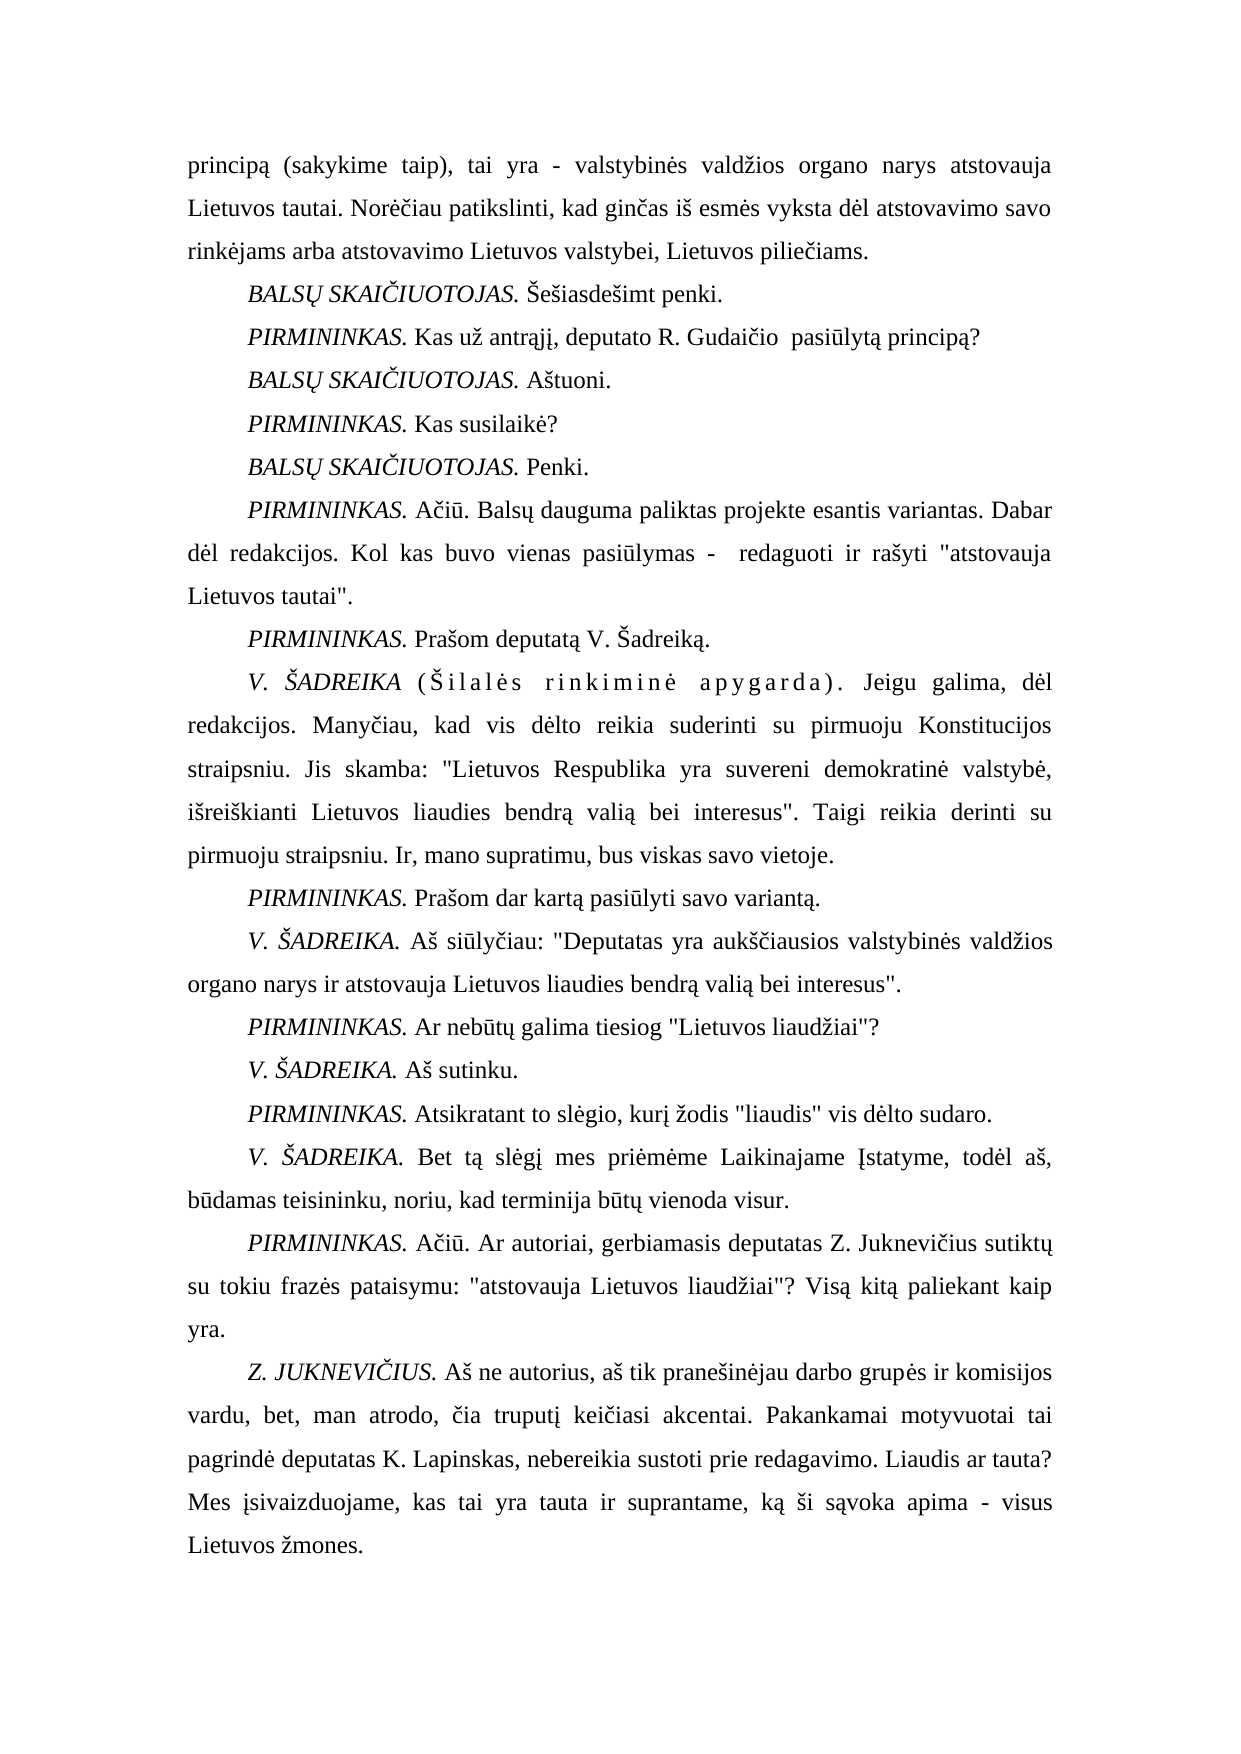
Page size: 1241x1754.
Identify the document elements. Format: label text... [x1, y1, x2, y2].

text Z. Juknevičius. Aš ne autorius, aš tik pranešinėjau darbo grup­ės ir komisijos vardu, bet, man atrodo, čia truputį keičiasi akcen­tai. Pakankamai motyvuotai tai pagrindė deputatas K. Lapinskas, nebereikia sustoti prie redagavimo. Liaudis ar tauta? Mes įsivaiz­duojame, kas tai yra tauta ir suprantame, ką ši sąvoka apima­ - visus Lietuvos žmones. [187, 1357, 1053, 1559]
text Pirmininkas. Ačiū. Balsų dauguma paliktas projekte esantis variantas. Dabar dėl redakcijos. Kol kas buvo vienas pasiūlymas - redaguoti ir rašyti "atstovauja Lietuvos tautai". [187, 495, 1053, 610]
text principą (sakykime taip), tai yra - valstybinės valdžios organo narys atstovauja Lietuvos tautai. Norėčiau patikslinti, kad ginčas iš esmės vyksta dėl atstovavimo savo rinkėjams arba atstovavimo Lietuvos valstybei, Lietuvos piliečiams. [187, 150, 1053, 265]
text Balsų skaičiuotojas. Šešiasdešimt penki. [187, 279, 1053, 308]
text Pirmininkas. Ar nebūtų galima tiesiog "Lietuvos liaudžiai"? [187, 1012, 1053, 1041]
text Pirmininkas. Kas už antrąjį, deputato R. Gudaičio pasiūlytą principą? [187, 322, 1053, 351]
text Balsų skaičiuotojas. Aštuoni. [187, 366, 1053, 394]
text V. Šadreika (Šilalės rinkiminė apygarda). Jeigu galima, dėl redakcijos. Manyčiau, kad vis dėlto reikia suderinti su pirmuoju Konstitucijos straipsniu. Jis skamba: "Lietuvos Respublika yra suvereni demokratinė valstybė, išreiškianti Lietu­vos liaudies bendrą valią bei interesus". Taigi reikia derinti su pirmuoju straipsniu. Ir, mano supratimu, bus viskas savo vietoje. [187, 667, 1053, 869]
text Balsų skaičiuotojas. Penki. [187, 452, 1053, 481]
text Pirmininkas. Prašom deputatą V. Šadreiką. [187, 624, 1053, 653]
text Pirmininkas. Prašom dar kartą pasiūlyti savo variantą. [187, 883, 1053, 912]
text Pirmininkas. Ačiū. Ar autoriai, gerbiamasis deputatas Z. Juk­nevičius sutiktų su tokiu frazės pataisymu: "atstovauja Lietuvos liaudžiai"? Visą kitą paliekant kaip yra. [187, 1228, 1053, 1343]
text V. Šadreika. Aš sutinku. [187, 1056, 1053, 1084]
text Pirmininkas. Atsikratant to slėgio, kurį žodis "liaudis" vis dėlto sudaro. [187, 1099, 1053, 1127]
text Pirmininkas. Kas susilaikė? ­ [187, 409, 1053, 437]
text V. Šadreika. Aš siūlyčiau: "Deputatas yra aukščiausios valsty­binės valdžios organo narys ir atstovauja Lietuvos liaudies ben­drą valią bei interesus". [187, 926, 1053, 998]
text V. Šadreika. Bet tą slėgį mes priėmėme Laikinajame Įstatyme, todėl aš, būdamas teisininku, noriu, kad terminija būtų vienoda visur. [187, 1142, 1053, 1214]
